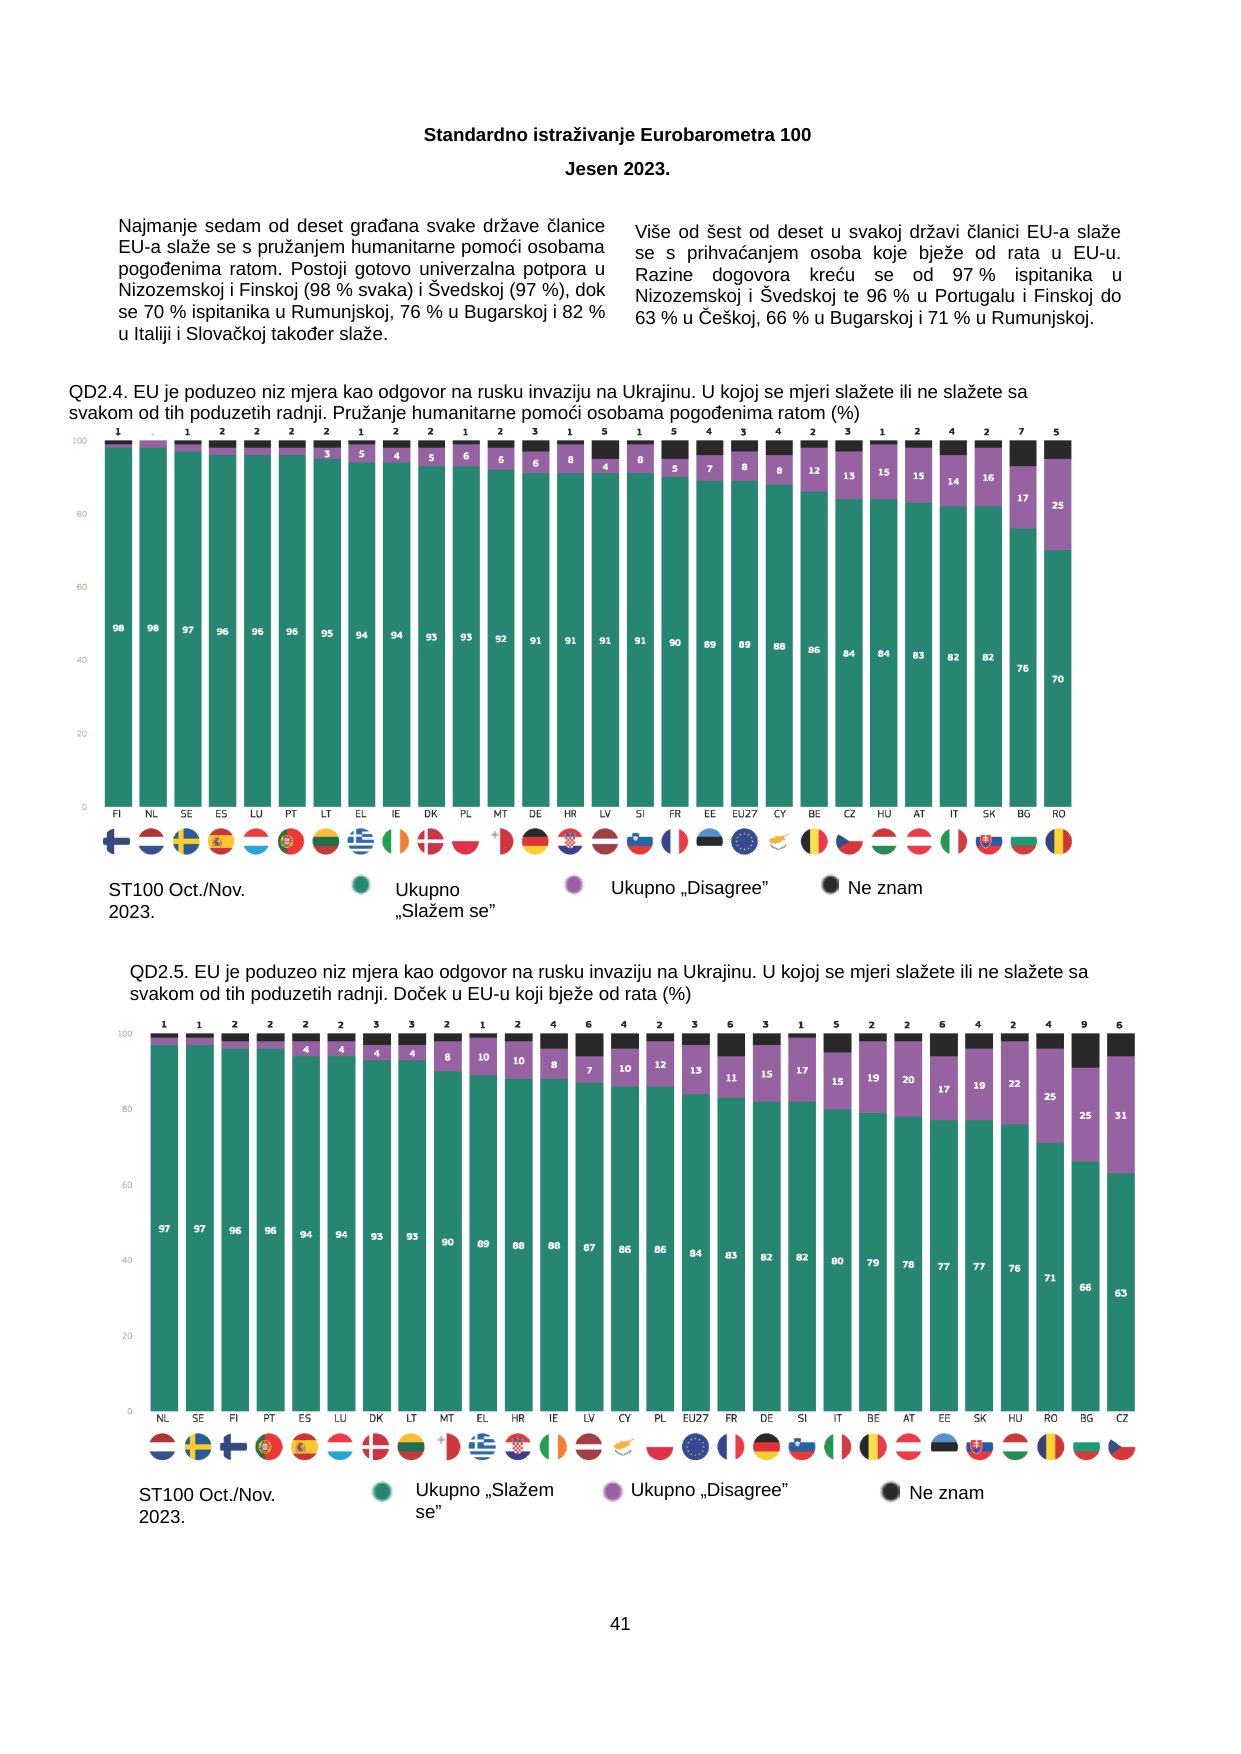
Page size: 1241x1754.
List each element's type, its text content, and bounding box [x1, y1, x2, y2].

text Više od šest od deset u svakoj državi članici EU-a slaže se s prihvaćanjem osoba koje bježe od rata u EU-u. Razine dogovora kreću se od 97 % ispitanika u Nizozemskoj i Švedskoj te 96 % u Portugalu i Finskoj do 63 % u Češkoj, 66 % u Bugarskoj i 71 % u Rumunjskoj. [635, 220, 1122, 328]
picture [63, 423, 1083, 911]
text Najmanje sedam od deset građana svake države članice EU-a slaže se s pružanjem humanitarne pomoći osobama pogođenima ratom. Postoji gotovo univerzalna potpora u Nizozemskoj i Finskoj (98 % svaka) i Švedskoj (97 %), dok se 70 % ispitanika u Rumunjskoj, 76 % u Bugarskoj i 82 % u Italiji i Slovačkoj također slaže. [118, 214, 605, 344]
picture [108, 1015, 1146, 1519]
